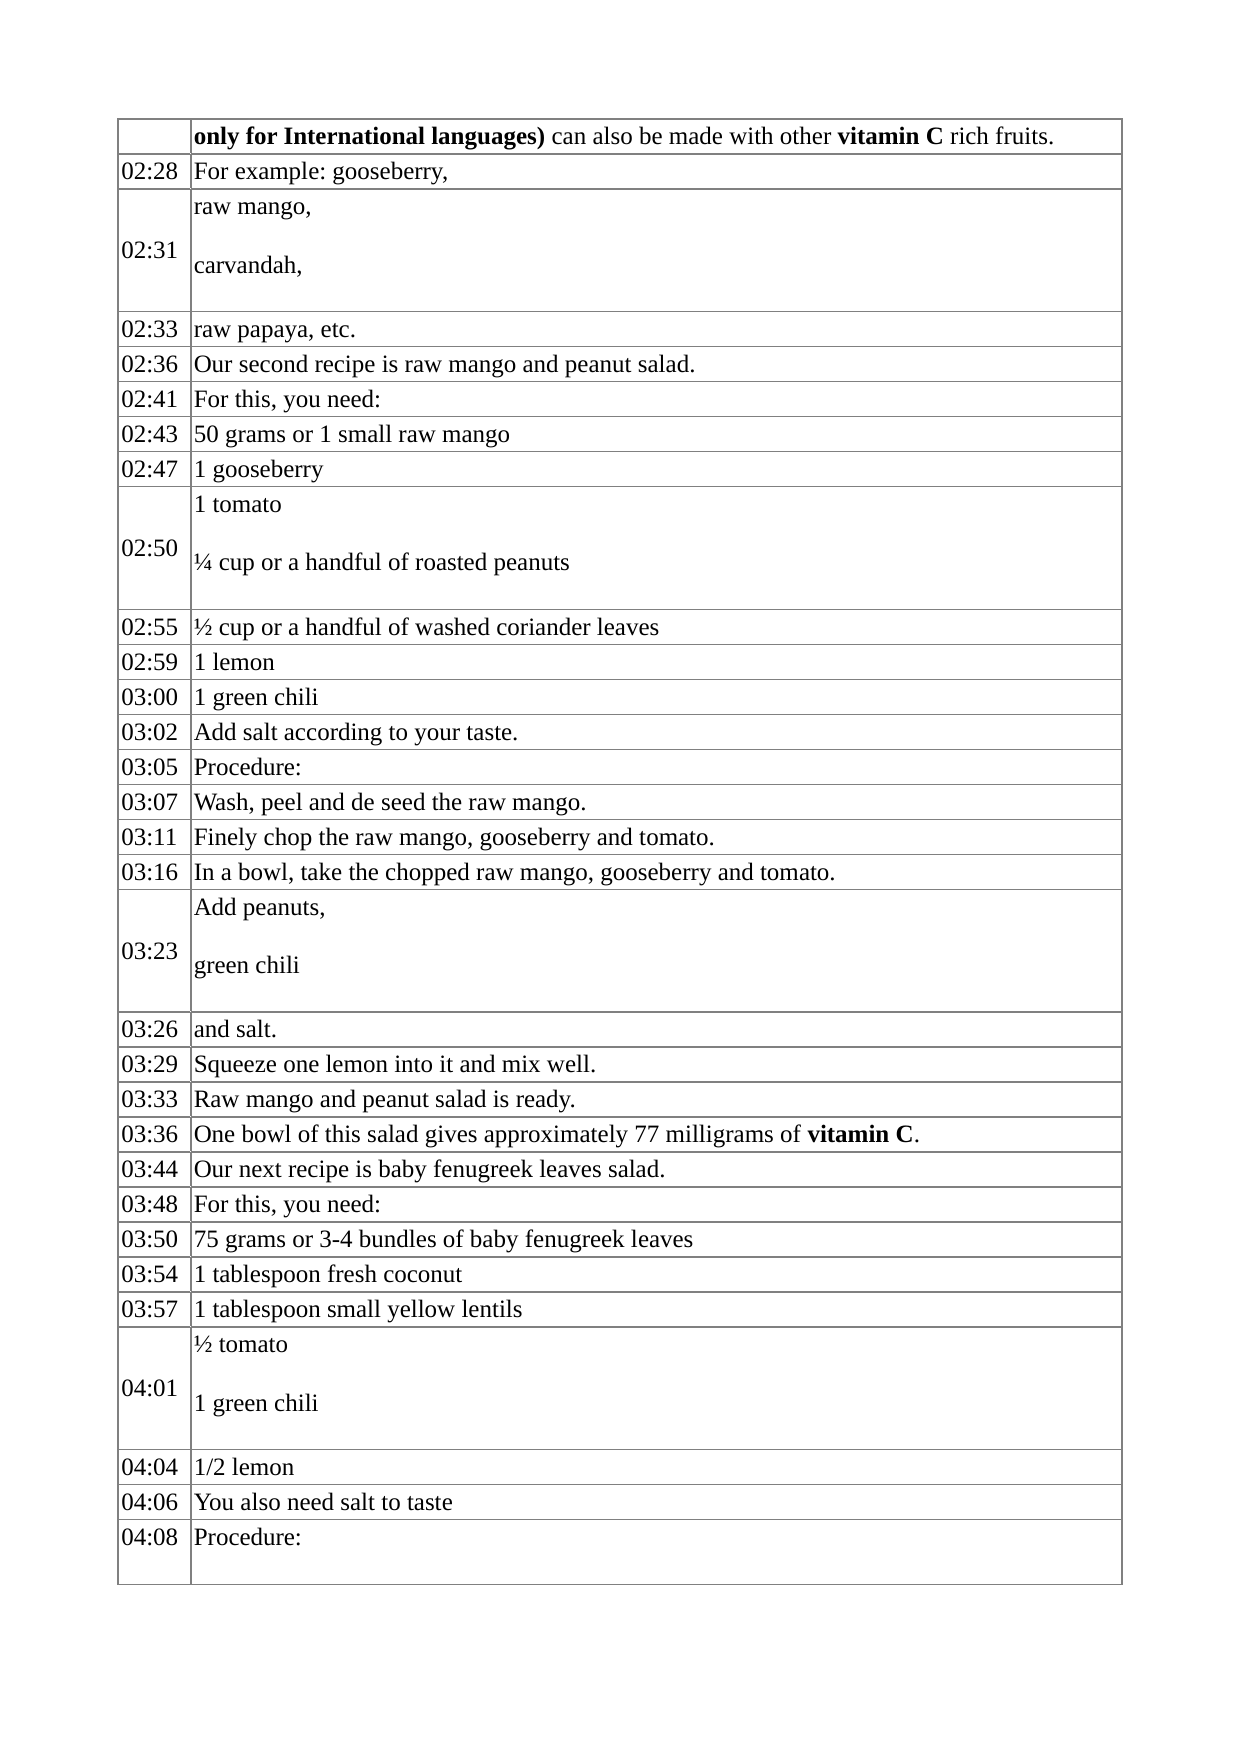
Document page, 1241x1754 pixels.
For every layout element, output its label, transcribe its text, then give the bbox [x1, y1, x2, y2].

table_cell 1 tablespoon small yellow lentils [192, 1293, 1121, 1326]
table_cell 03:50 [119, 1223, 190, 1256]
table_cell raw mango, carvandah, [192, 190, 1121, 311]
table_cell Add peanuts, green chili [192, 890, 1121, 1011]
table_cell 04:01 [119, 1328, 190, 1449]
table_cell 04:04 [119, 1450, 190, 1484]
table_cell 02:43 [119, 417, 190, 451]
table_cell 03:54 [119, 1258, 190, 1291]
table_cell Procedure: [192, 1520, 1121, 1583]
table_cell 03:05 [119, 750, 190, 783]
table_cell 03:00 [119, 680, 190, 713]
table_cell and salt. [192, 1013, 1121, 1046]
table_cell 1 tomato ¼ cup or a handful of roasted peanuts [192, 487, 1121, 608]
table_cell 03:07 [119, 785, 190, 818]
table_cell One bowl of this salad gives approximately 77 milligrams of vitamin C. [192, 1118, 1121, 1151]
table_cell Procedure: [192, 750, 1121, 783]
table_cell 02:28 [119, 155, 190, 188]
table_cell only for International languages) can also be made with other vitamin C rich fruits. [192, 120, 1121, 153]
table_cell 02:47 [119, 452, 190, 486]
table_cell 03:02 [119, 715, 190, 748]
table_cell Add salt according to your taste. [192, 715, 1121, 748]
table_cell ½ tomato 1 green chili [192, 1328, 1121, 1449]
table_cell 03:33 [119, 1083, 190, 1116]
table_cell 03:23 [119, 890, 190, 1011]
table_cell 02:41 [119, 382, 190, 416]
table_cell Our next recipe is baby fenugreek leaves salad. [192, 1153, 1121, 1186]
table_cell 1 gooseberry [192, 452, 1121, 486]
table_cell 1 lemon [192, 645, 1121, 678]
table_cell 03:44 [119, 1153, 190, 1186]
table_cell 1 green chili [192, 680, 1121, 713]
table_cell 03:29 [119, 1048, 190, 1081]
table_cell Finely chop the raw mango, gooseberry and tomato. [192, 820, 1121, 853]
table_cell 1 tablespoon fresh coconut [192, 1258, 1121, 1291]
table_cell 03:16 [119, 855, 190, 888]
table_cell raw papaya, etc. [192, 312, 1121, 346]
table_cell For this, you need: [192, 382, 1121, 416]
table_cell 03:36 [119, 1118, 190, 1151]
table_cell 03:57 [119, 1293, 190, 1326]
table_cell You also need salt to taste [192, 1485, 1121, 1519]
table_cell 02:33 [119, 312, 190, 346]
table_cell 03:26 [119, 1013, 190, 1046]
table_cell 04:06 [119, 1485, 190, 1519]
table_cell For example: gooseberry, [192, 155, 1121, 188]
table_cell 1/2 lemon [192, 1450, 1121, 1484]
table_cell Raw mango and peanut salad is ready. [192, 1083, 1121, 1116]
table_cell Squeeze one lemon into it and mix well. [192, 1048, 1121, 1081]
table_cell In a bowl, take the chopped raw mango, gooseberry and tomato. [192, 855, 1121, 888]
table_cell 02:59 [119, 645, 190, 678]
table_cell 03:48 [119, 1188, 190, 1221]
table_cell 03:11 [119, 820, 190, 853]
table_cell ½ cup or a handful of washed coriander leaves [192, 610, 1121, 643]
table_cell Wash, peel and de seed the raw mango. [192, 785, 1121, 818]
table_cell 50 grams or 1 small raw mango [192, 417, 1121, 451]
table_cell 02:36 [119, 347, 190, 381]
table_cell 04:08 [119, 1520, 190, 1583]
table_cell 02:50 [119, 487, 190, 608]
table_cell [119, 120, 190, 153]
table_cell For this, you need: [192, 1188, 1121, 1221]
table_cell Our second recipe is raw mango and peanut salad. [192, 347, 1121, 381]
table_cell 02:31 [119, 190, 190, 311]
table_cell 02:55 [119, 610, 190, 643]
table_cell 75 grams or 3-4 bundles of baby fenugreek leaves [192, 1223, 1121, 1256]
